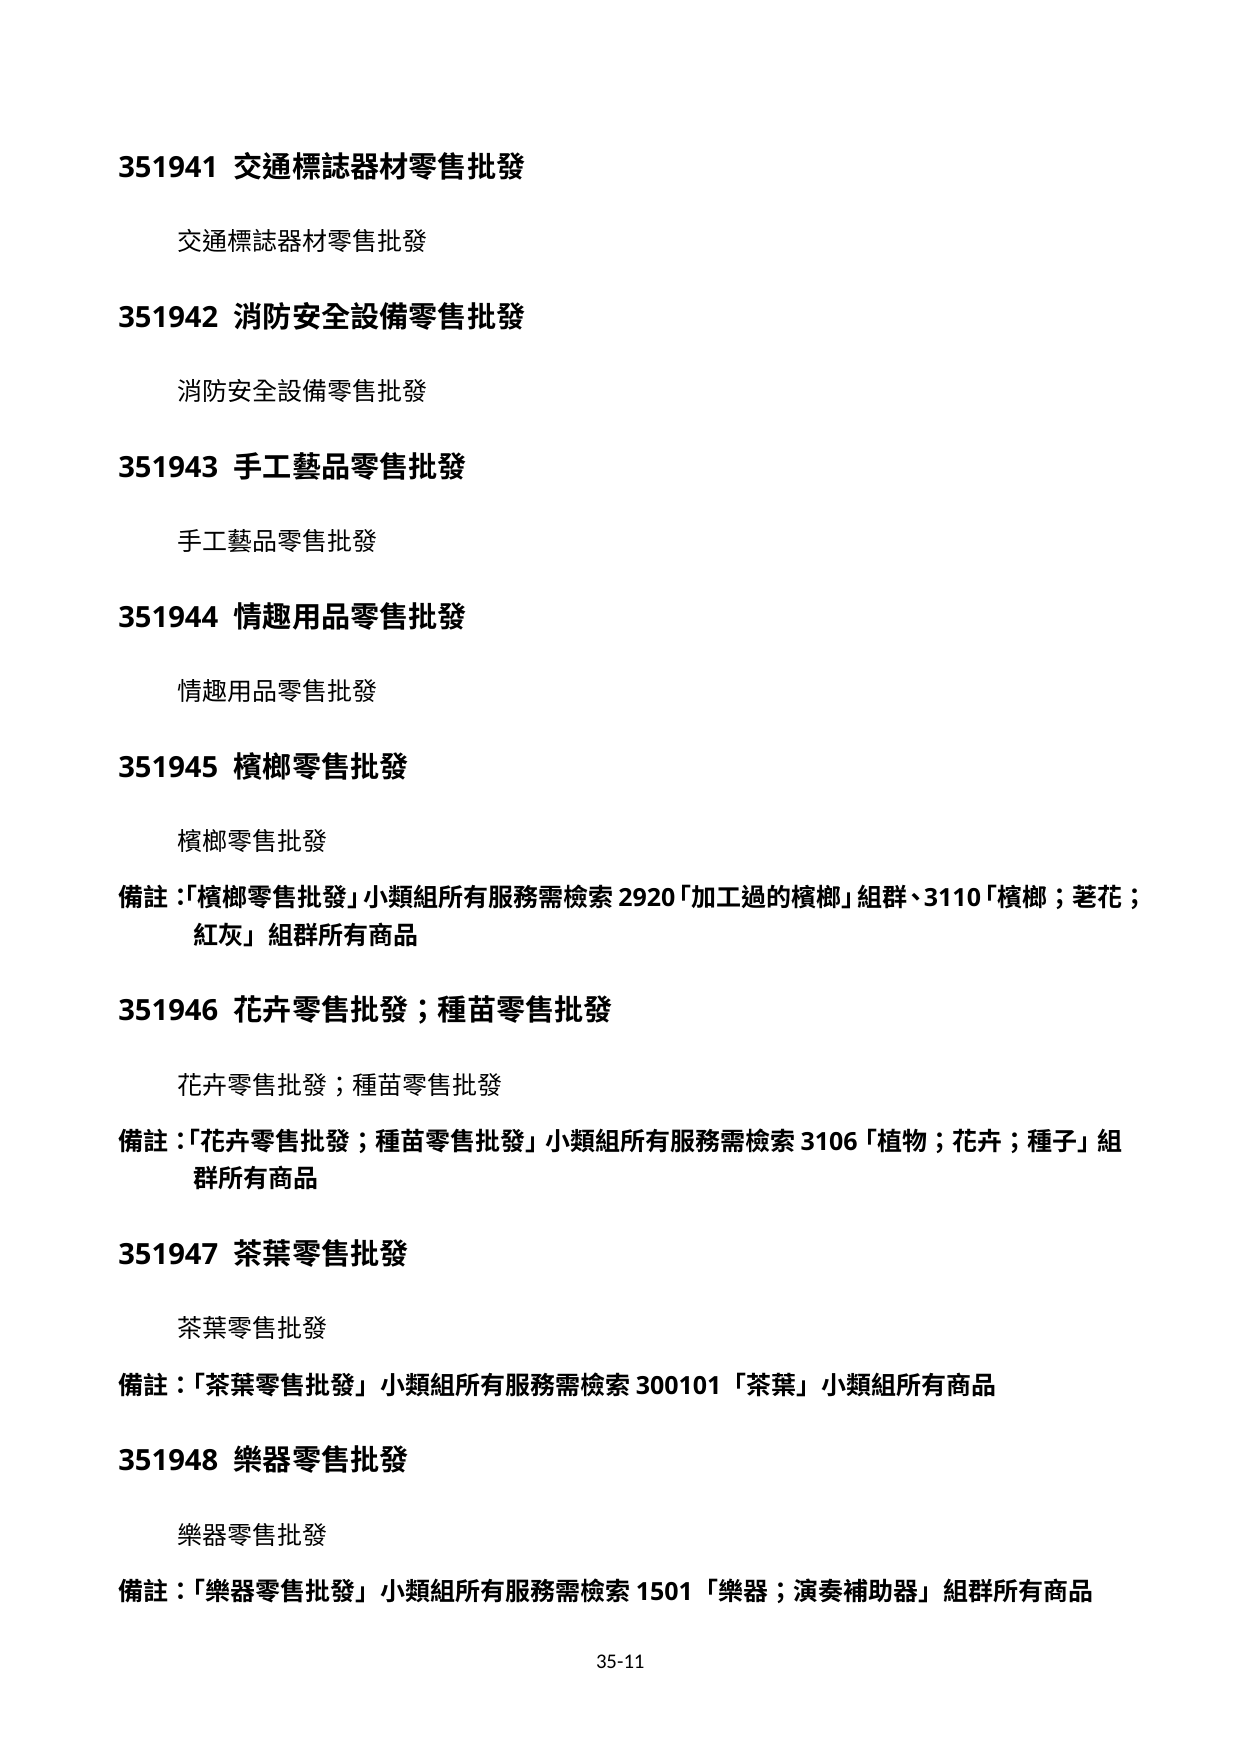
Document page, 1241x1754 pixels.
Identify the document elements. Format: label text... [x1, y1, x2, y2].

text 樂器零售批發 [177, 1514, 1122, 1552]
text 351947 茶葉零售批發 [118, 1214, 1122, 1289]
text 351948 樂器零售批發 [118, 1421, 1122, 1496]
text 花卉零售批發；種苗零售批發 [177, 1064, 1122, 1102]
text 交通標誌器材零售批發 [177, 221, 1122, 258]
text 備註：「檳榔零售批發」小類組所有服務需檢索2920「加工過的檳榔」組群、3110「檳榔；荖花；紅灰」組群所有商品 [118, 877, 1122, 952]
text 351942 消防安全設備零售批發 [118, 277, 1122, 352]
text 手工藝品零售批發 [177, 521, 1122, 558]
text 備註：「樂器零售批發」小類組所有服務需檢索1501「樂器；演奏補助器」組群所有商品 [118, 1571, 1122, 1608]
text 351944 情趣用品零售批發 [118, 577, 1122, 652]
text 351945 檳榔零售批發 [118, 727, 1122, 802]
text 情趣用品零售批發 [177, 671, 1122, 708]
text 351941 交通標誌器材零售批發 [118, 127, 1122, 202]
text 備註：「花卉零售批發；種苗零售批發」小類組所有服務需檢索3106「植物；花卉；種子」組群所有商品 [118, 1121, 1122, 1196]
text 茶葉零售批發 [177, 1308, 1122, 1346]
text 351946 花卉零售批發；種苗零售批發 [118, 971, 1122, 1046]
text 351943 手工藝品零售批發 [118, 427, 1122, 502]
text 備註：「茶葉零售批發」小類組所有服務需檢索300101「茶葉」小類組所有商品 [118, 1364, 1122, 1402]
text 檳榔零售批發 [177, 821, 1122, 858]
text 消防安全設備零售批發 [177, 371, 1122, 408]
